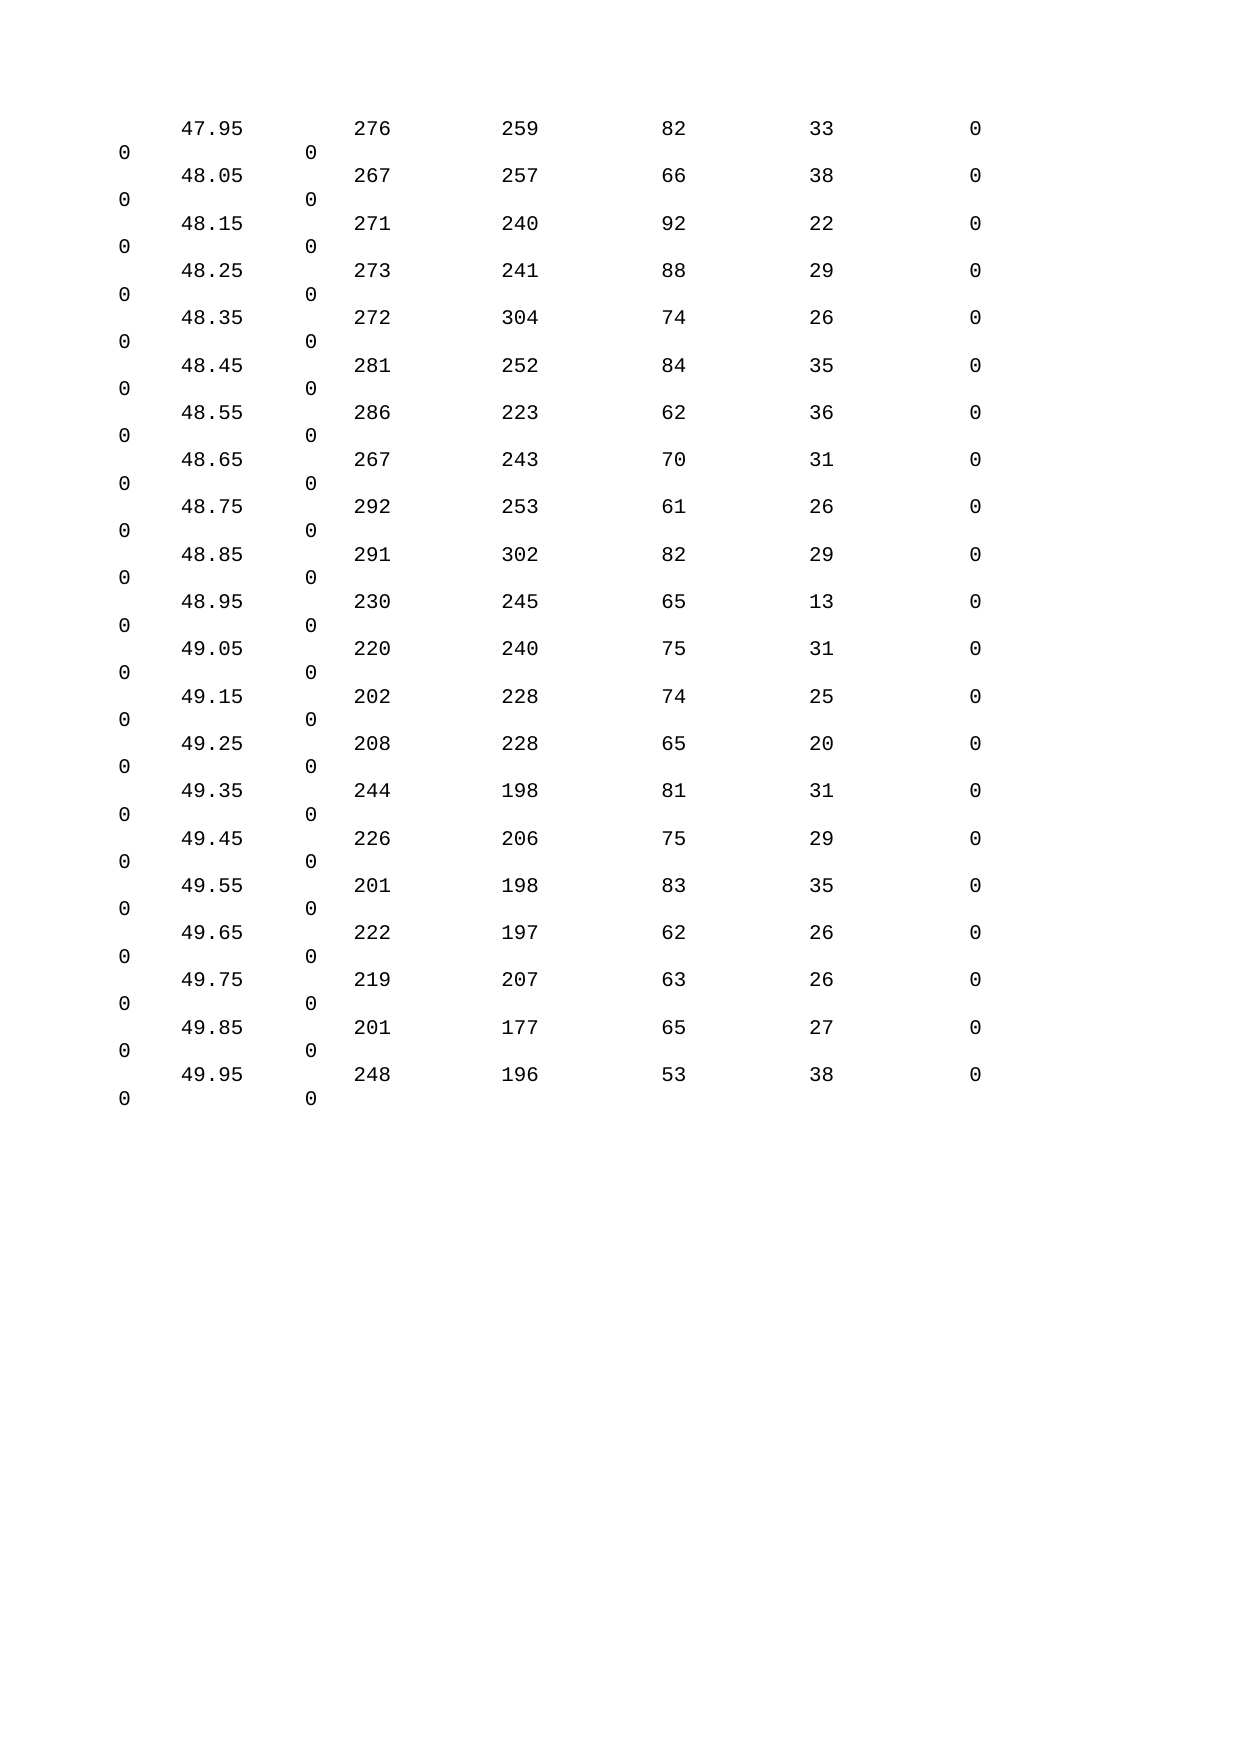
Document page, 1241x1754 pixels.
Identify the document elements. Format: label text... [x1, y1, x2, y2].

text 49.85 201 177 65 27 0 0 0 [118, 1017, 1122, 1064]
text 47.95 276 259 82 33 0 0 0 [118, 118, 1122, 165]
text 49.25 208 228 65 20 0 0 0 [118, 733, 1122, 780]
text 49.15 202 228 74 25 0 0 0 [118, 686, 1122, 733]
text 49.35 244 198 81 31 0 0 0 [118, 780, 1122, 827]
text 49.05 220 240 75 31 0 0 0 [118, 638, 1122, 686]
text 49.65 222 197 62 26 0 0 0 [118, 922, 1122, 969]
text 48.65 267 243 70 31 0 0 0 [118, 449, 1122, 496]
text 48.05 267 257 66 38 0 0 0 [118, 165, 1122, 213]
text 48.95 230 245 65 13 0 0 0 [118, 591, 1122, 638]
text 49.45 226 206 75 29 0 0 0 [118, 827, 1122, 875]
text 48.75 292 253 61 26 0 0 0 [118, 496, 1122, 544]
text 48.55 286 223 62 36 0 0 0 [118, 402, 1122, 449]
text 48.25 273 241 88 29 0 0 0 [118, 260, 1122, 307]
text 48.35 272 304 74 26 0 0 0 [118, 307, 1122, 354]
text 48.45 281 252 84 35 0 0 0 [118, 354, 1122, 402]
text 48.85 291 302 82 29 0 0 0 [118, 544, 1122, 591]
text 49.55 201 198 83 35 0 0 0 [118, 875, 1122, 922]
text 49.95 248 196 53 38 0 0 0 [118, 1064, 1122, 1111]
text 49.75 219 207 63 26 0 0 0 [118, 969, 1122, 1017]
text 48.15 271 240 92 22 0 0 0 [118, 213, 1122, 260]
